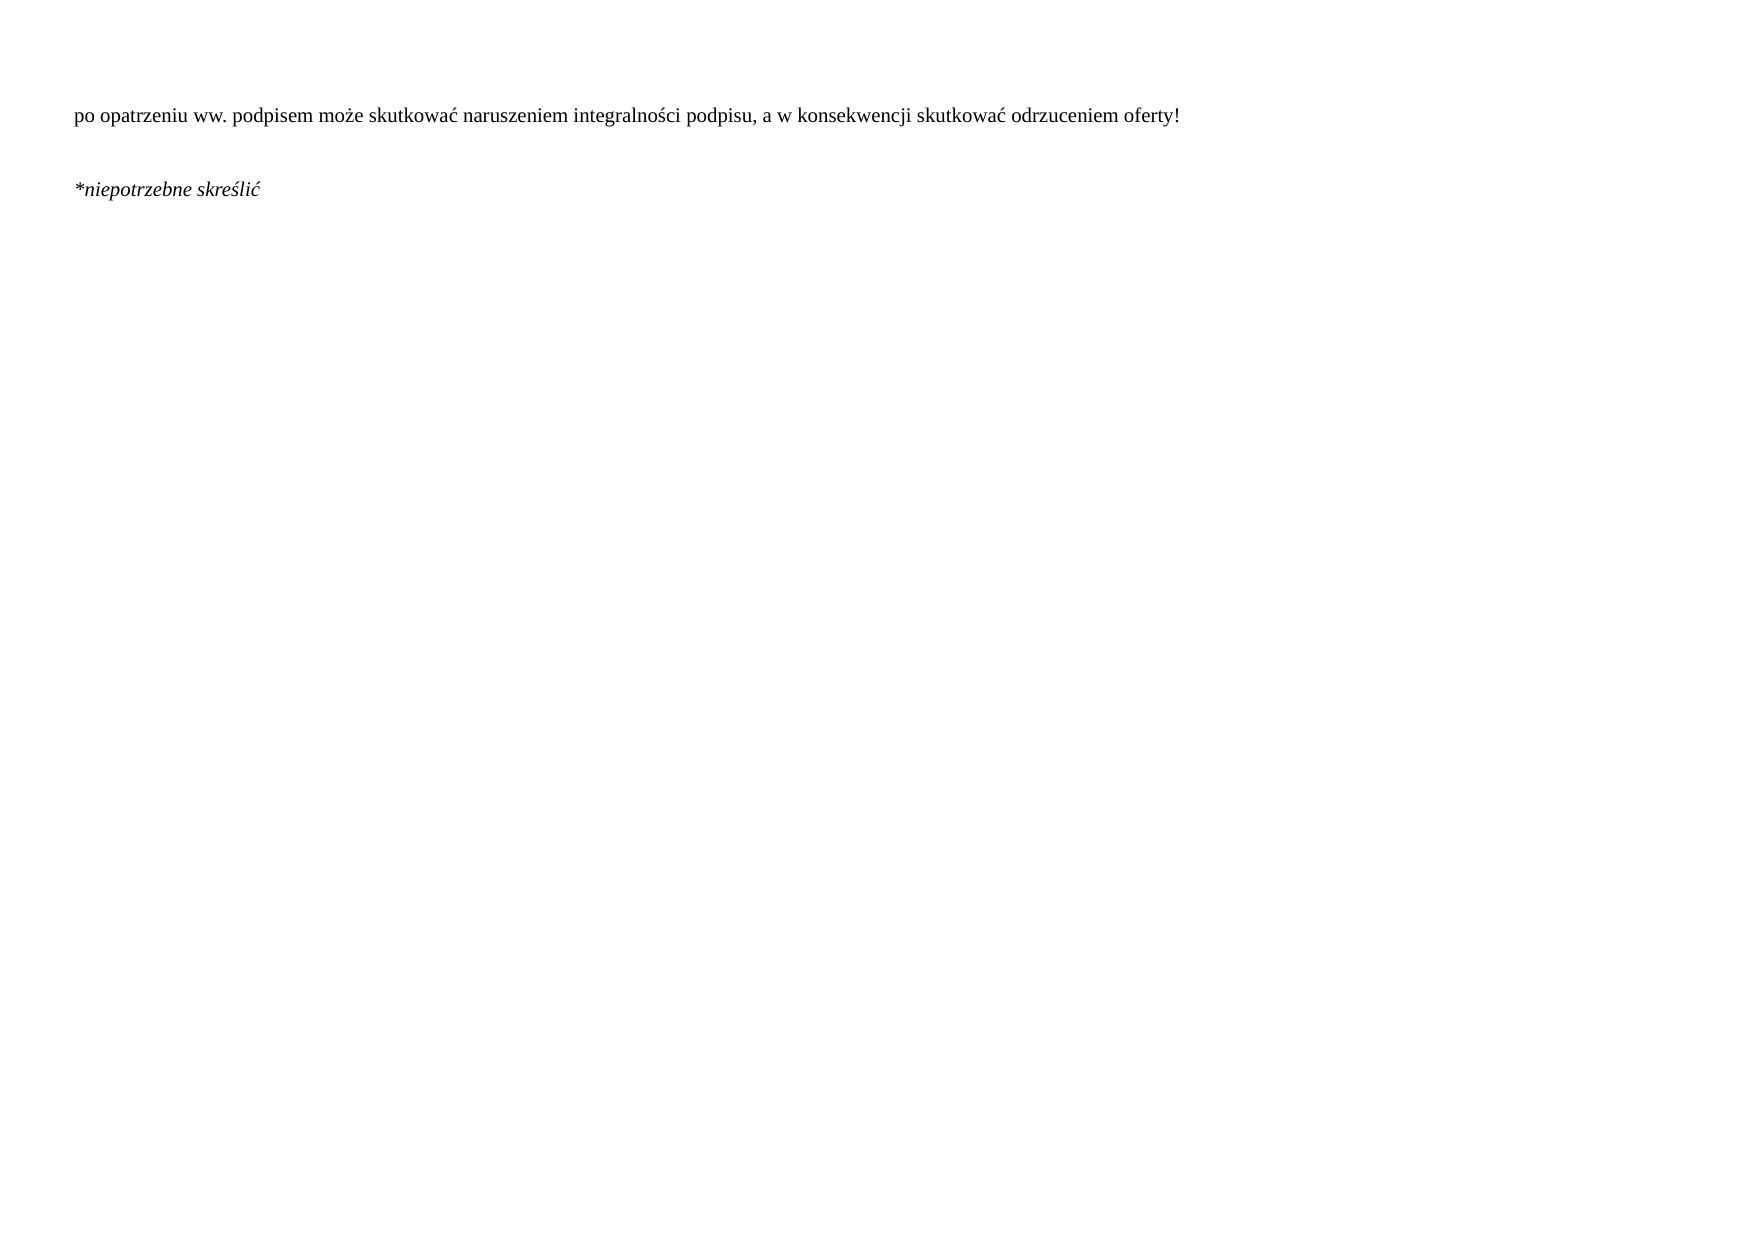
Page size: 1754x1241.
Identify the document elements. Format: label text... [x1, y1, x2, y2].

text *niepotrzebne skreślić [74, 177, 1695, 201]
text po opatrzeniu ww. podpisem może skutkować naruszeniem integralności podpisu, a w konsekwencji skutkować odrzuceniem oferty! [74, 103, 1695, 127]
